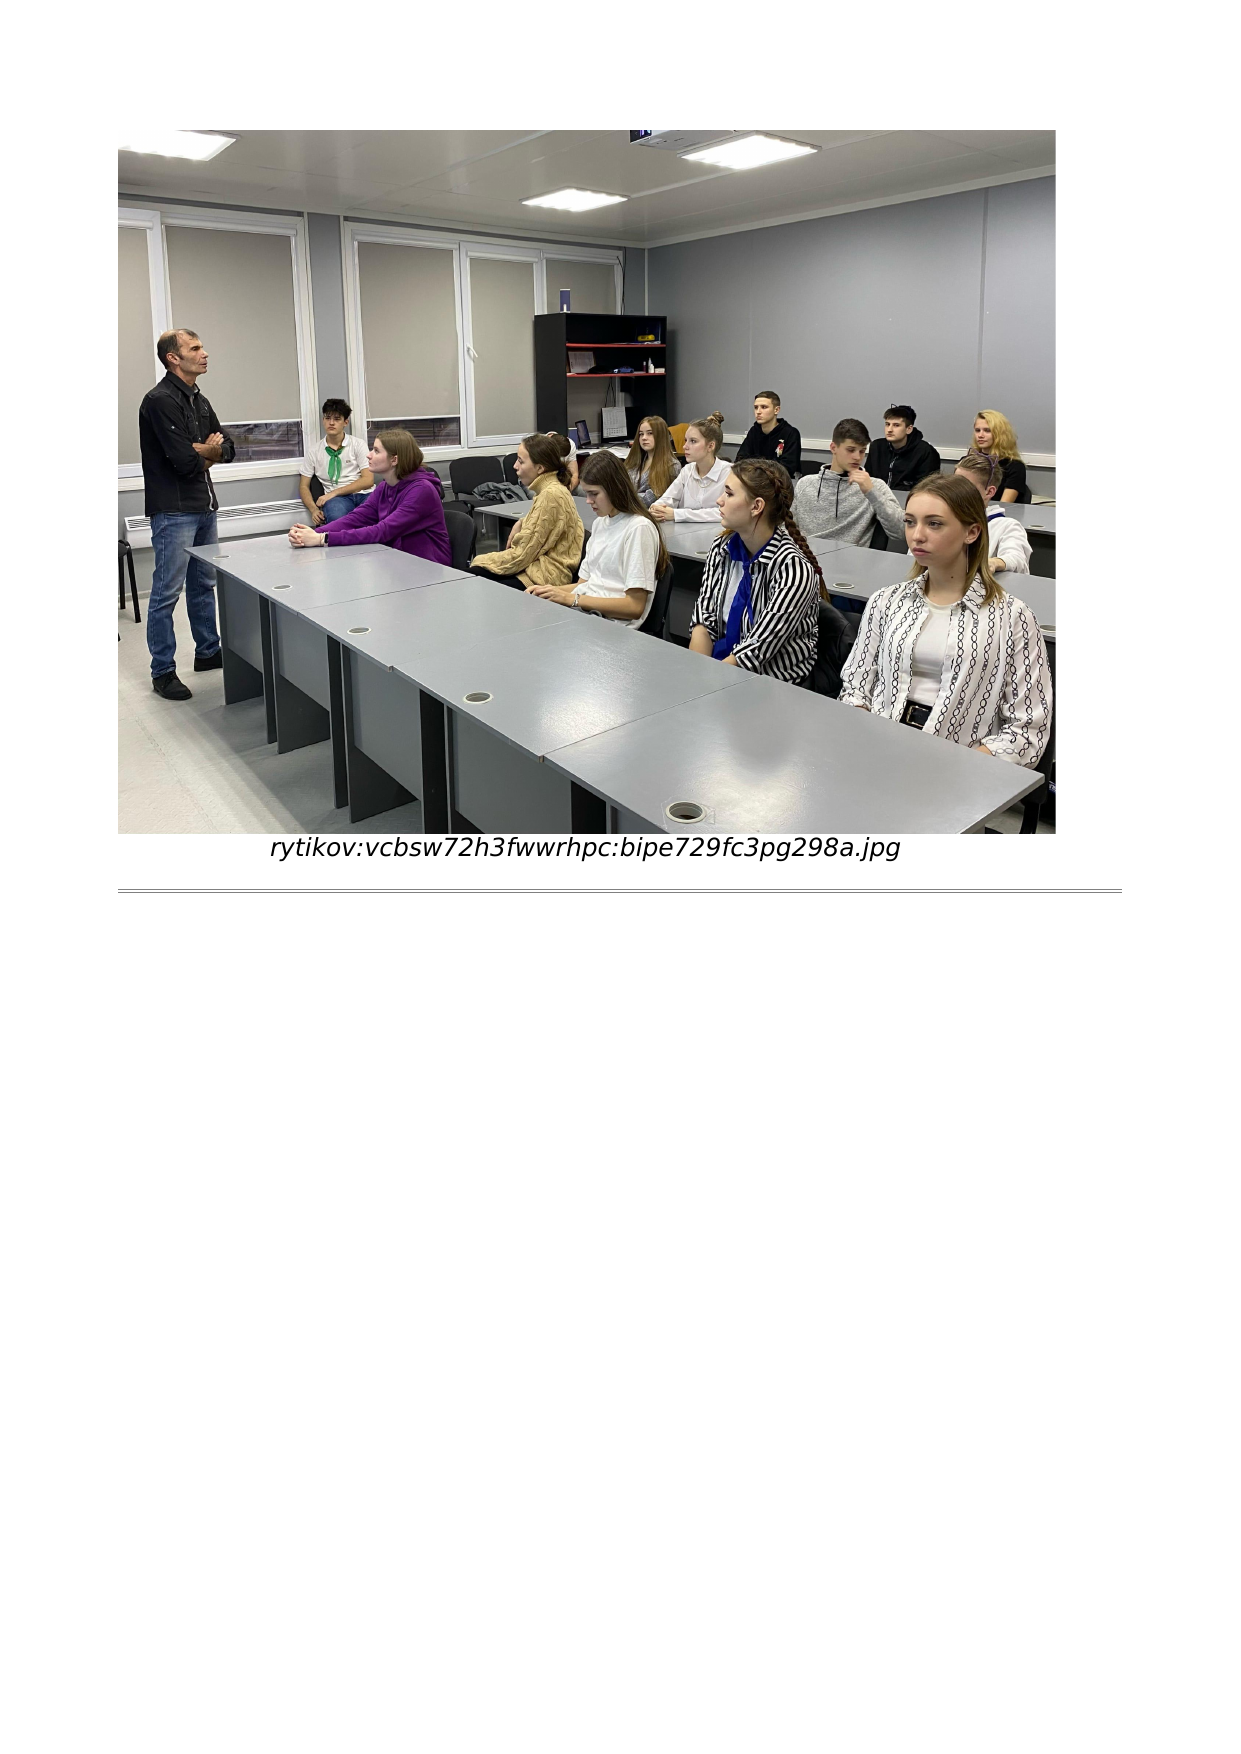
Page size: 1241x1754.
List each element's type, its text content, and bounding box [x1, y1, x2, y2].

text rytikov:vcbsw72h3fwwrhpc:bipe729fc3pg298a.jpg [118, 834, 1056, 862]
picture [118, 130, 1056, 834]
